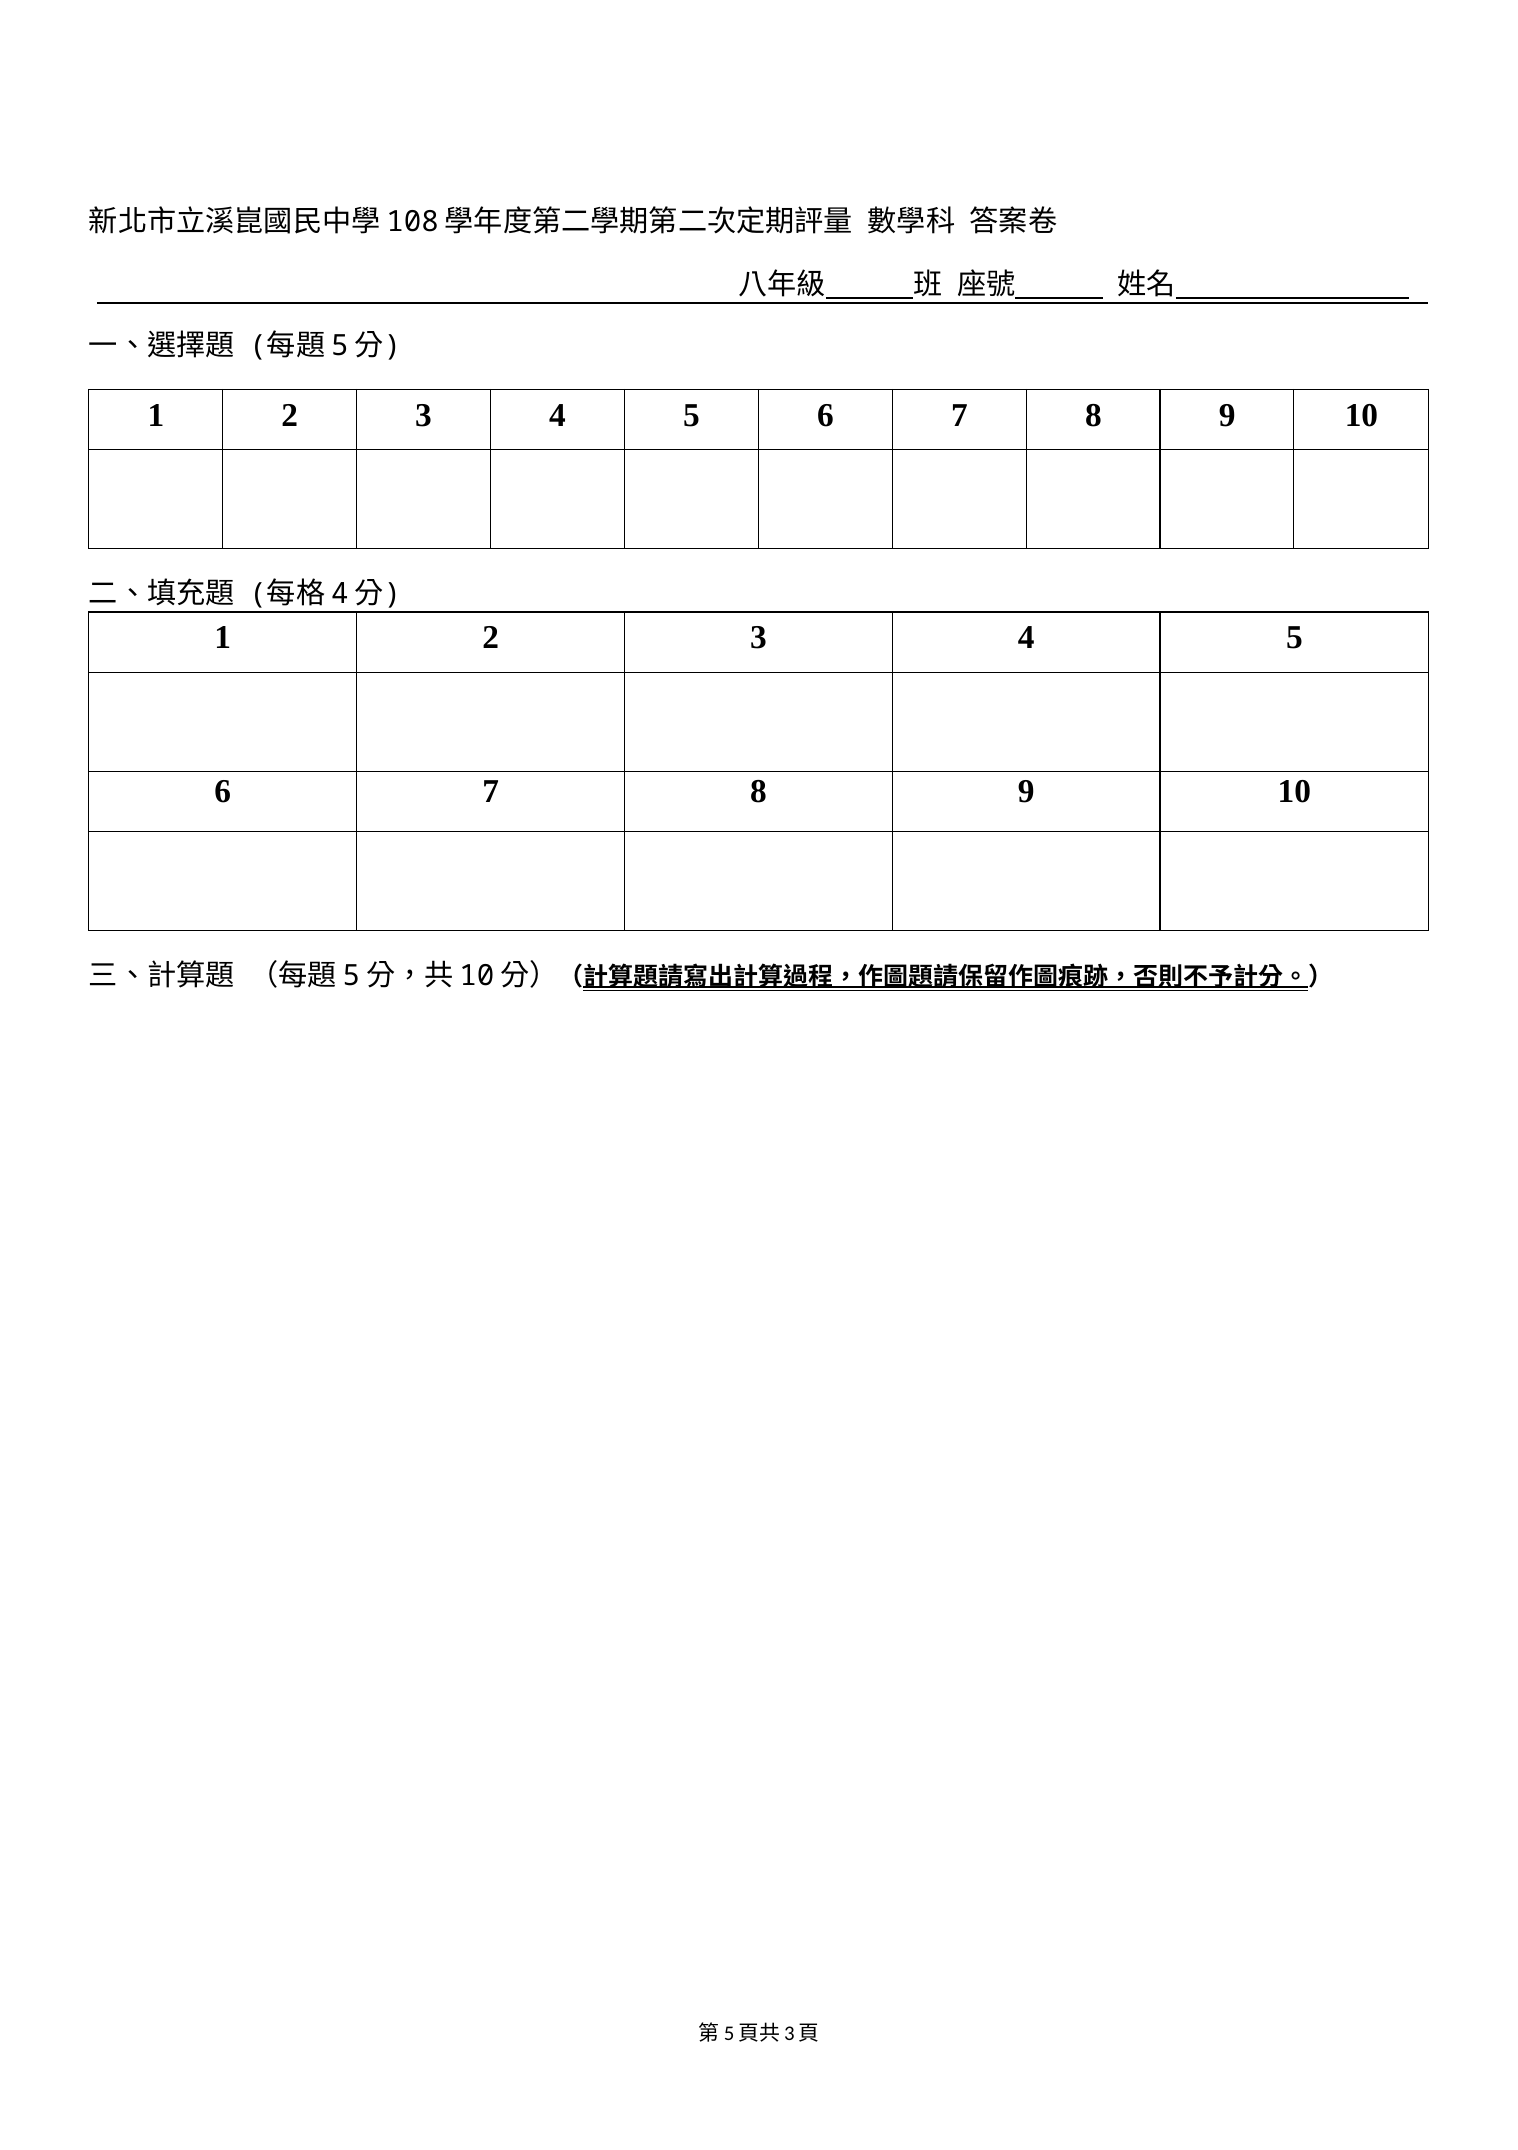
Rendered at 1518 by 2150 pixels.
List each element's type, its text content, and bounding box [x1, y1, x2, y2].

text 八年級 班 座號 姓名 [738, 240, 1429, 302]
table_header 8 [1027, 390, 1159, 449]
table_cell 8 [625, 772, 892, 831]
text 新北市立溪崑國民中學108學年度第二學期第二次定期評量 數學科 答案卷 [89, 177, 1429, 240]
table_cell [625, 450, 758, 548]
table_cell [759, 450, 892, 548]
table_header 4 [893, 613, 1159, 672]
table_cell [357, 832, 624, 930]
text 二、填充題 (每格4分) [89, 549, 1429, 611]
text 一、選擇題 (每題5分) [89, 321, 1429, 364]
table_header 1 [89, 613, 356, 672]
table_header 2 [223, 390, 356, 449]
table_cell [89, 832, 356, 930]
table_cell [625, 832, 892, 930]
table_cell [357, 673, 624, 771]
table_header 3 [625, 613, 892, 672]
table_cell 10 [1161, 772, 1428, 831]
table_header 4 [491, 390, 624, 449]
table_cell [1161, 832, 1428, 930]
table_header 10 [1294, 390, 1428, 449]
table_cell [89, 450, 222, 548]
table_cell [1161, 673, 1428, 771]
table_cell [893, 832, 1159, 930]
table_cell [893, 450, 1026, 548]
table_header 3 [357, 390, 490, 449]
table_header 6 [759, 390, 892, 449]
table_cell [223, 450, 356, 548]
table_cell [893, 673, 1159, 771]
table_header 5 [625, 390, 758, 449]
table_header 7 [893, 390, 1026, 449]
table_cell [1161, 450, 1293, 548]
table_cell 7 [357, 772, 624, 831]
table_cell 9 [893, 772, 1159, 831]
table_cell 6 [89, 772, 356, 831]
table_cell [1294, 450, 1428, 548]
text 三、計算題 （每題5分，共10分）（計算題請寫出計算過程，作圖題請保留作圖痕跡，否則不予計分。） [89, 931, 1429, 993]
table_header 9 [1161, 390, 1293, 449]
table_cell [625, 673, 892, 771]
table_header 1 [89, 390, 222, 449]
table_cell [357, 450, 490, 548]
table_cell [89, 673, 356, 771]
table_cell [491, 450, 624, 548]
table_cell [1027, 450, 1159, 548]
table_header 5 [1161, 613, 1428, 672]
table_header 2 [357, 613, 624, 672]
